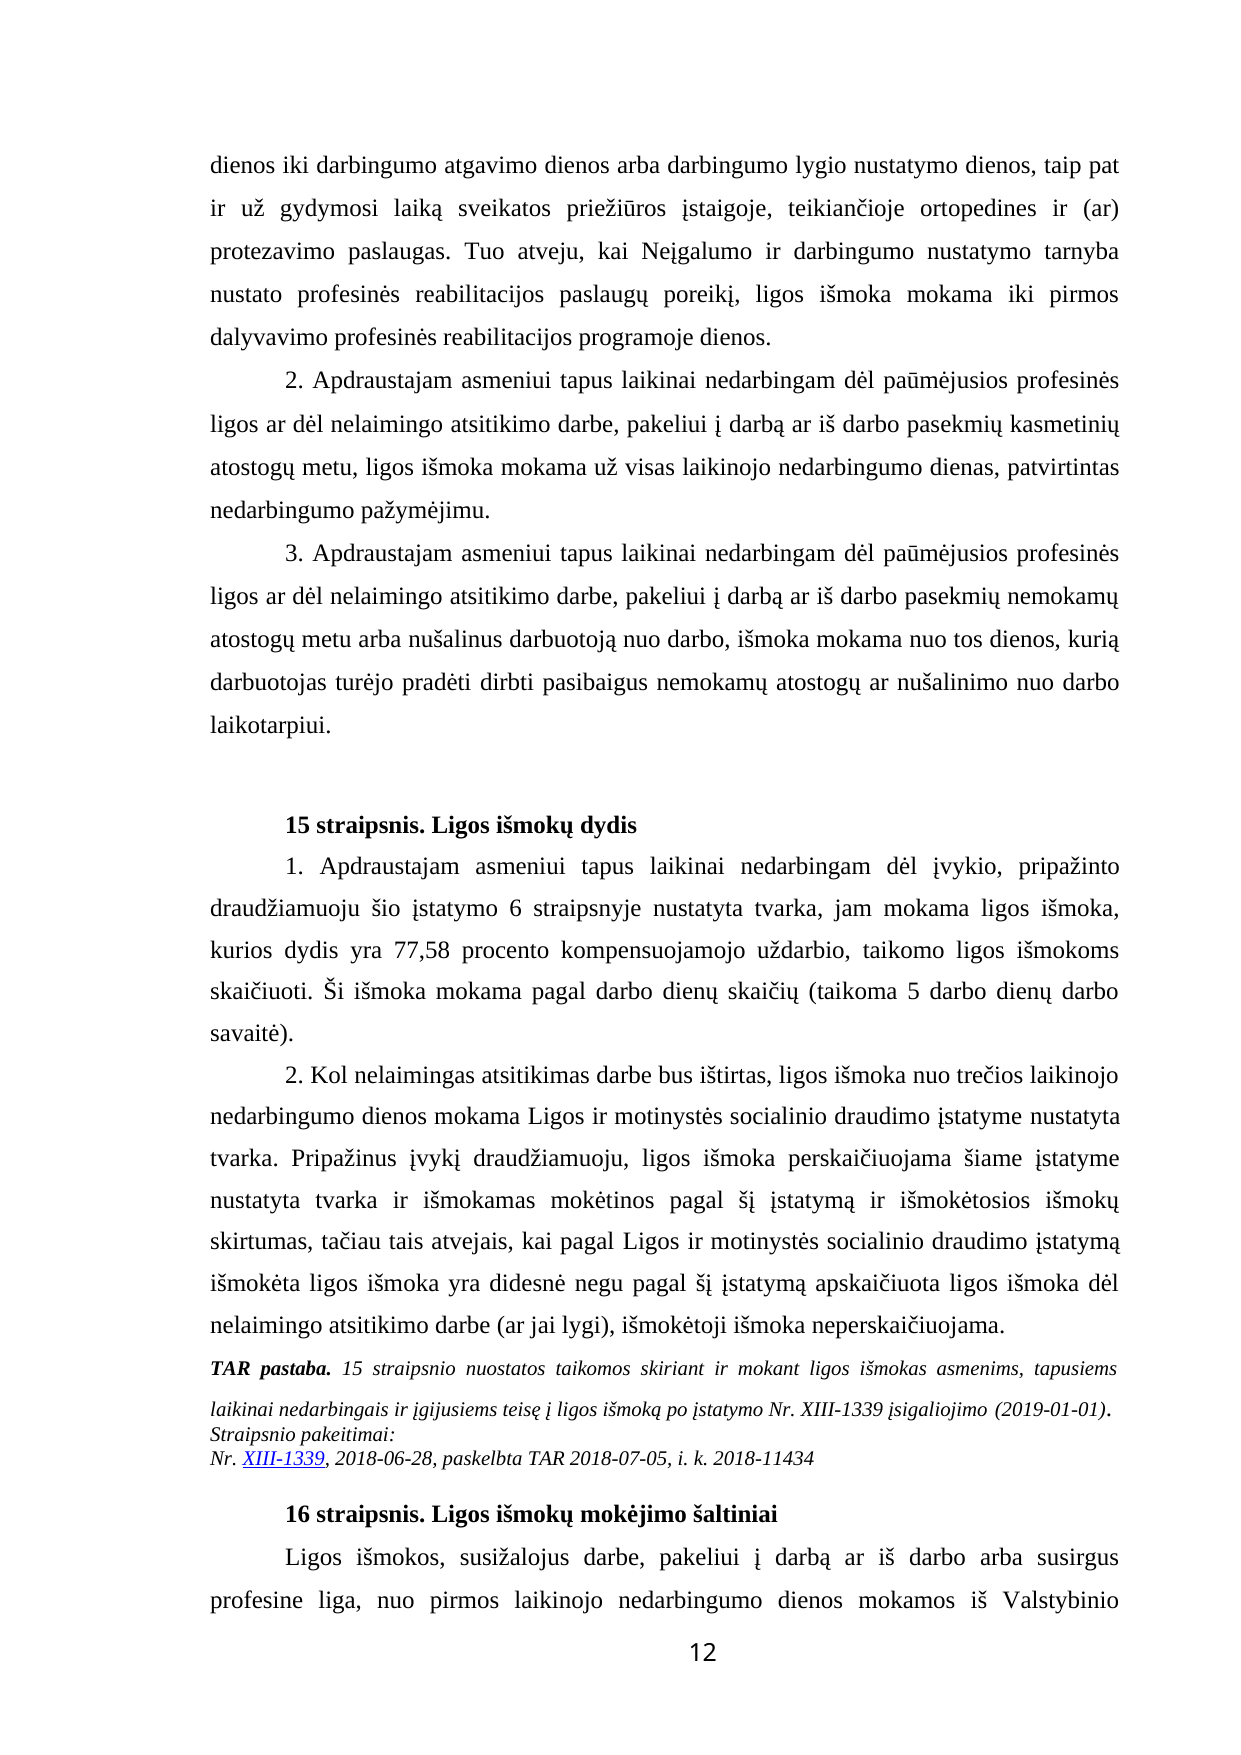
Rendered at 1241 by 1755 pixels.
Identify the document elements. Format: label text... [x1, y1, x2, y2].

text dienos iki darbingumo atgavimo dienos arba darbingumo lygio nustatymo dienos, taip pat ir už gydymosi laiką sveikatos priežiūros įstaigoje, teikiančioje ortopedines ir (ar) protezavimo paslaugas. Tuo atveju, kai Neįgalumo ir darbingumo nustatymo tarnyba nustato profesinės reabilitacijos paslaugų poreikį, ligos išmoka mokama iki pirmos dalyvavimo profesinės reabilitacijos programoje dienos. [210, 150, 1120, 351]
text 3. Apdraustajam asmeniui tapus laikinai nedarbingam dėl paūmėjusios profesinės ligos ar dėl nelaimingo atsitikimo darbe, pakeliui į darbą ar iš darbo pasekmių nemokamų atostogų metu arba nušalinus darbuotoją nuo darbo, išmoka mokama nuo tos dienos, kurią darbuotojas turėjo pradėti dirbti pasibaigus nemokamų atostogų ar nušalinimo nuo darbo laikotarpiui. [210, 538, 1120, 739]
text 15 straipsnis. Ligos išmokų dydis [210, 797, 1120, 838]
text 1. Apdraustajam asmeniui tapus laikinai nedarbingam dėl įvykio, pripažinto draudžiamuoju šio įstatymo 6 straipsnyje nustatyta tvarka, jam mokama ligos išmoka, kurios dydis yra 77,58 procento kompensuojamojo uždarbio, taikomo ligos išmokoms skaičiuoti. Ši išmoka mokama pagal darbo dienų skaičių (taikoma 5 darbo dienų darbo savaitė). [210, 838, 1120, 1047]
text 2. Apdraustajam asmeniui tapus laikinai nedarbingam dėl paūmėjusios profesinės ligos ar dėl nelaimingo atsitikimo darbe, pakeliui į darbą ar iš darbo pasekmių kasmetinių atostogų metu, ligos išmoka mokama už visas laikinojo nedarbingumo dienas, patvirtintas nedarbingumo pažymėjimu. [210, 366, 1120, 524]
text Straipsnio pakeitimai: [210, 1422, 1120, 1446]
text 2. Kol nelaimingas atsitikimas darbe bus ištirtas, ligos išmoka nuo trečios laikinojo nedarbingumo dienos mokama Ligos ir motinystės socialinio draudimo įstatyme nustatyta tvarka. Pripažinus įvykį draudžiamuoju, ligos išmoka perskaičiuojama šiame įstatyme nustatyta tvarka ir išmokamas mokėtinos pagal šį įstatymą ir išmokėtosios išmokų skirtumas, tačiau tais atvejais, kai pagal Ligos ir motinystės socialinio draudimo įstatymą išmokėta ligos išmoka yra didesnė negu pagal šį įstatymą apskaičiuota ligos išmoka dėl nelaimingo atsitikimo darbe (ar jai lygi), išmokėtoji išmoka neperskaičiuojama. [210, 1047, 1120, 1338]
text Nr. XIII-1339, 2018-06-28, paskelbta TAR 2018-07-05, i. k. 2018-11434 [210, 1446, 1120, 1470]
text Ligos išmokos, susižalojus darbe, pakeliui į darbą ar iš darbo arba susirgus profesine liga, nuo pirmos laikinojo nedarbingumo dienos mokamos iš Valstybinio [210, 1542, 1120, 1614]
text 16 straipsnis. Ligos išmokų mokėjimo šaltiniai [210, 1499, 1120, 1527]
text TAR pastaba. 15 straipsnio nuostatos taikomos skiriant ir mokant ligos išmokas asmenims, tapusiems laikinai nedarbingais ir įgijusiems teisę į ligos išmoką po įstatymo Nr. XIII-1339 įsigaliojimo (2019-01-01). [210, 1338, 1120, 1422]
